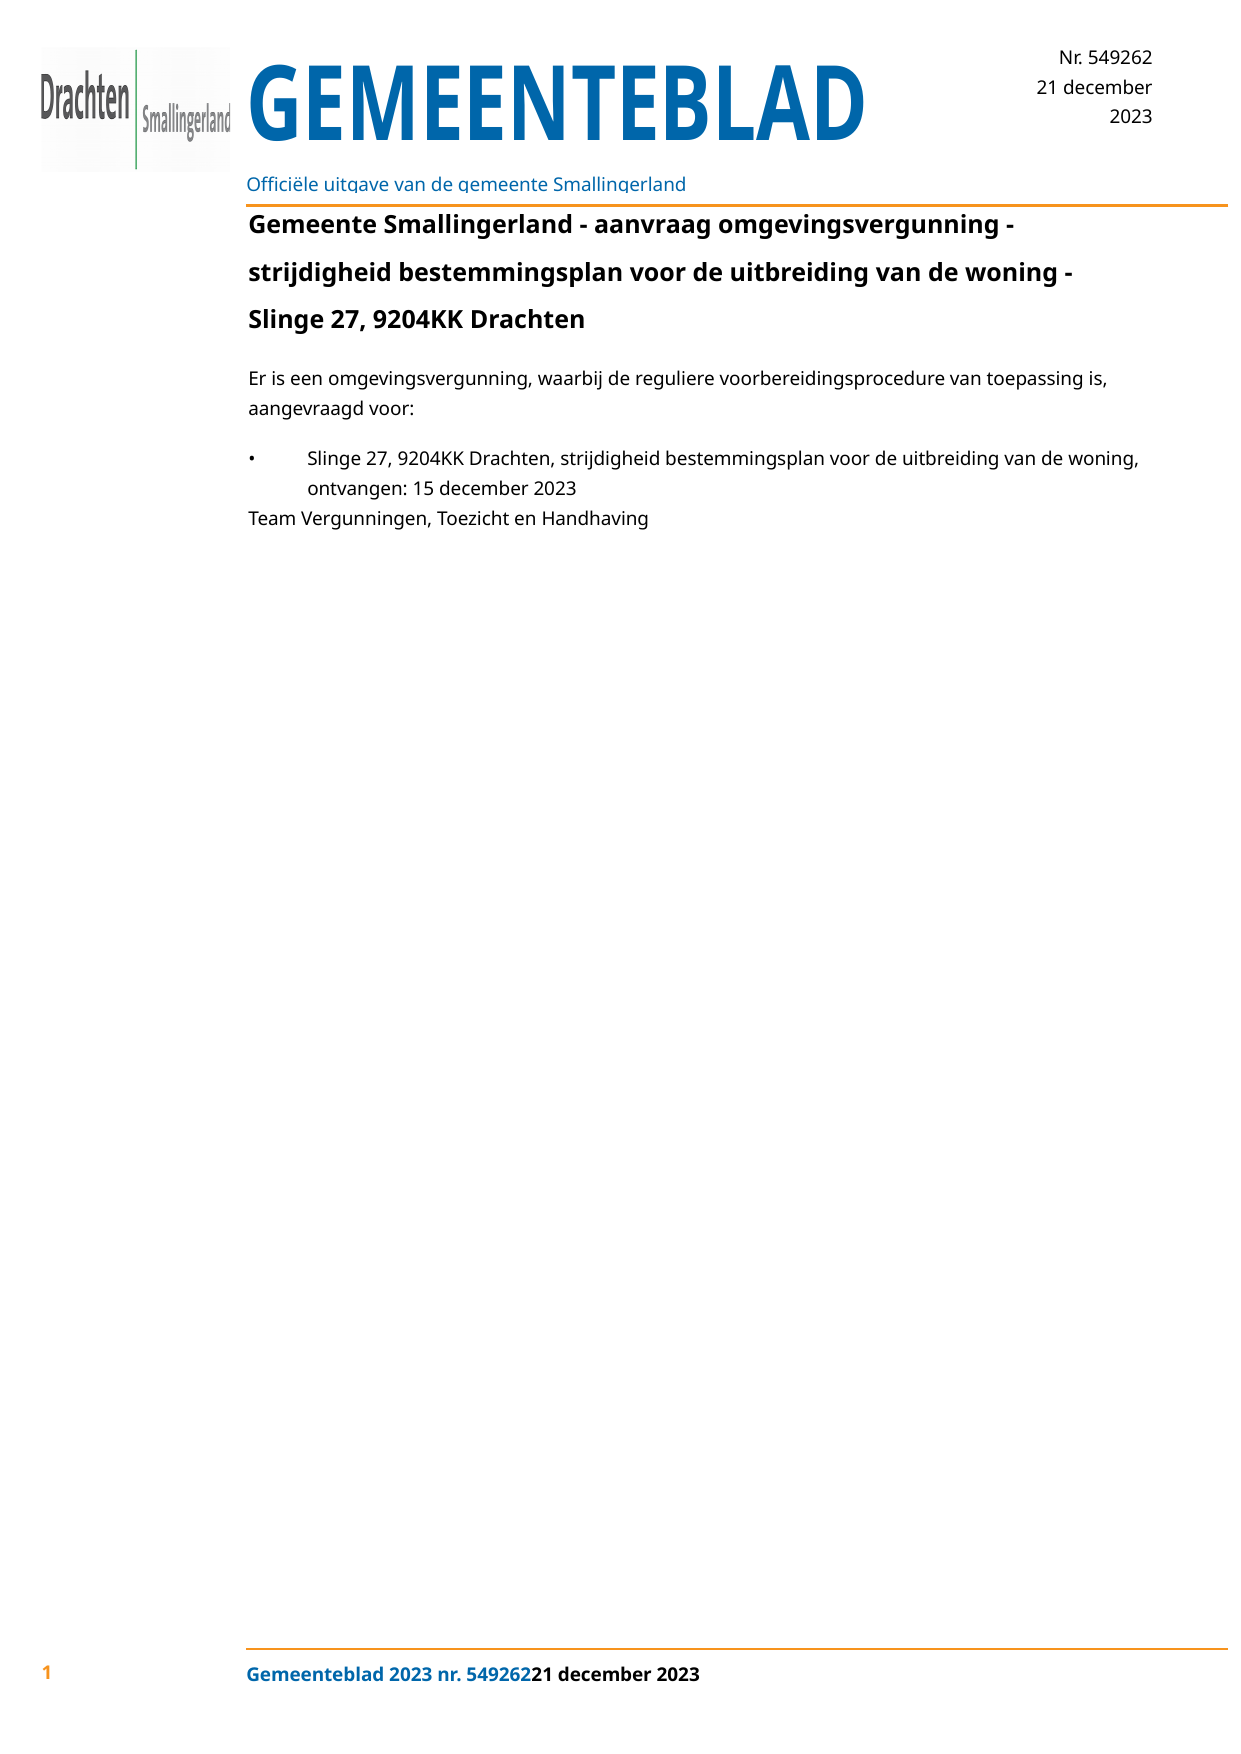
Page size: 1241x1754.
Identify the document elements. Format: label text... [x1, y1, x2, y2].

text Er is een omgevingsvergunning, waarbij de reguliere voorbereidingsprocedure van toepassing is, aangevraagd voor: [248, 366, 1152, 421]
text Gemeente Smallingerland - aanvraag omgevingsvergunning - strijdigheid bestemmingsplan voor de uitbreiding van de woning - Slinge 27, 9204KK Drachten [248, 207, 1152, 336]
text Team Vergunningen, Toezicht en Handhaving [248, 505, 1152, 530]
list Slinge 27, 9204KK Drachten, strijdigheid bestemmingsplan voor de uitbreiding van de woning, ontvangen: 15 december 2023 [248, 446, 1152, 501]
picture [41, 47, 231, 172]
